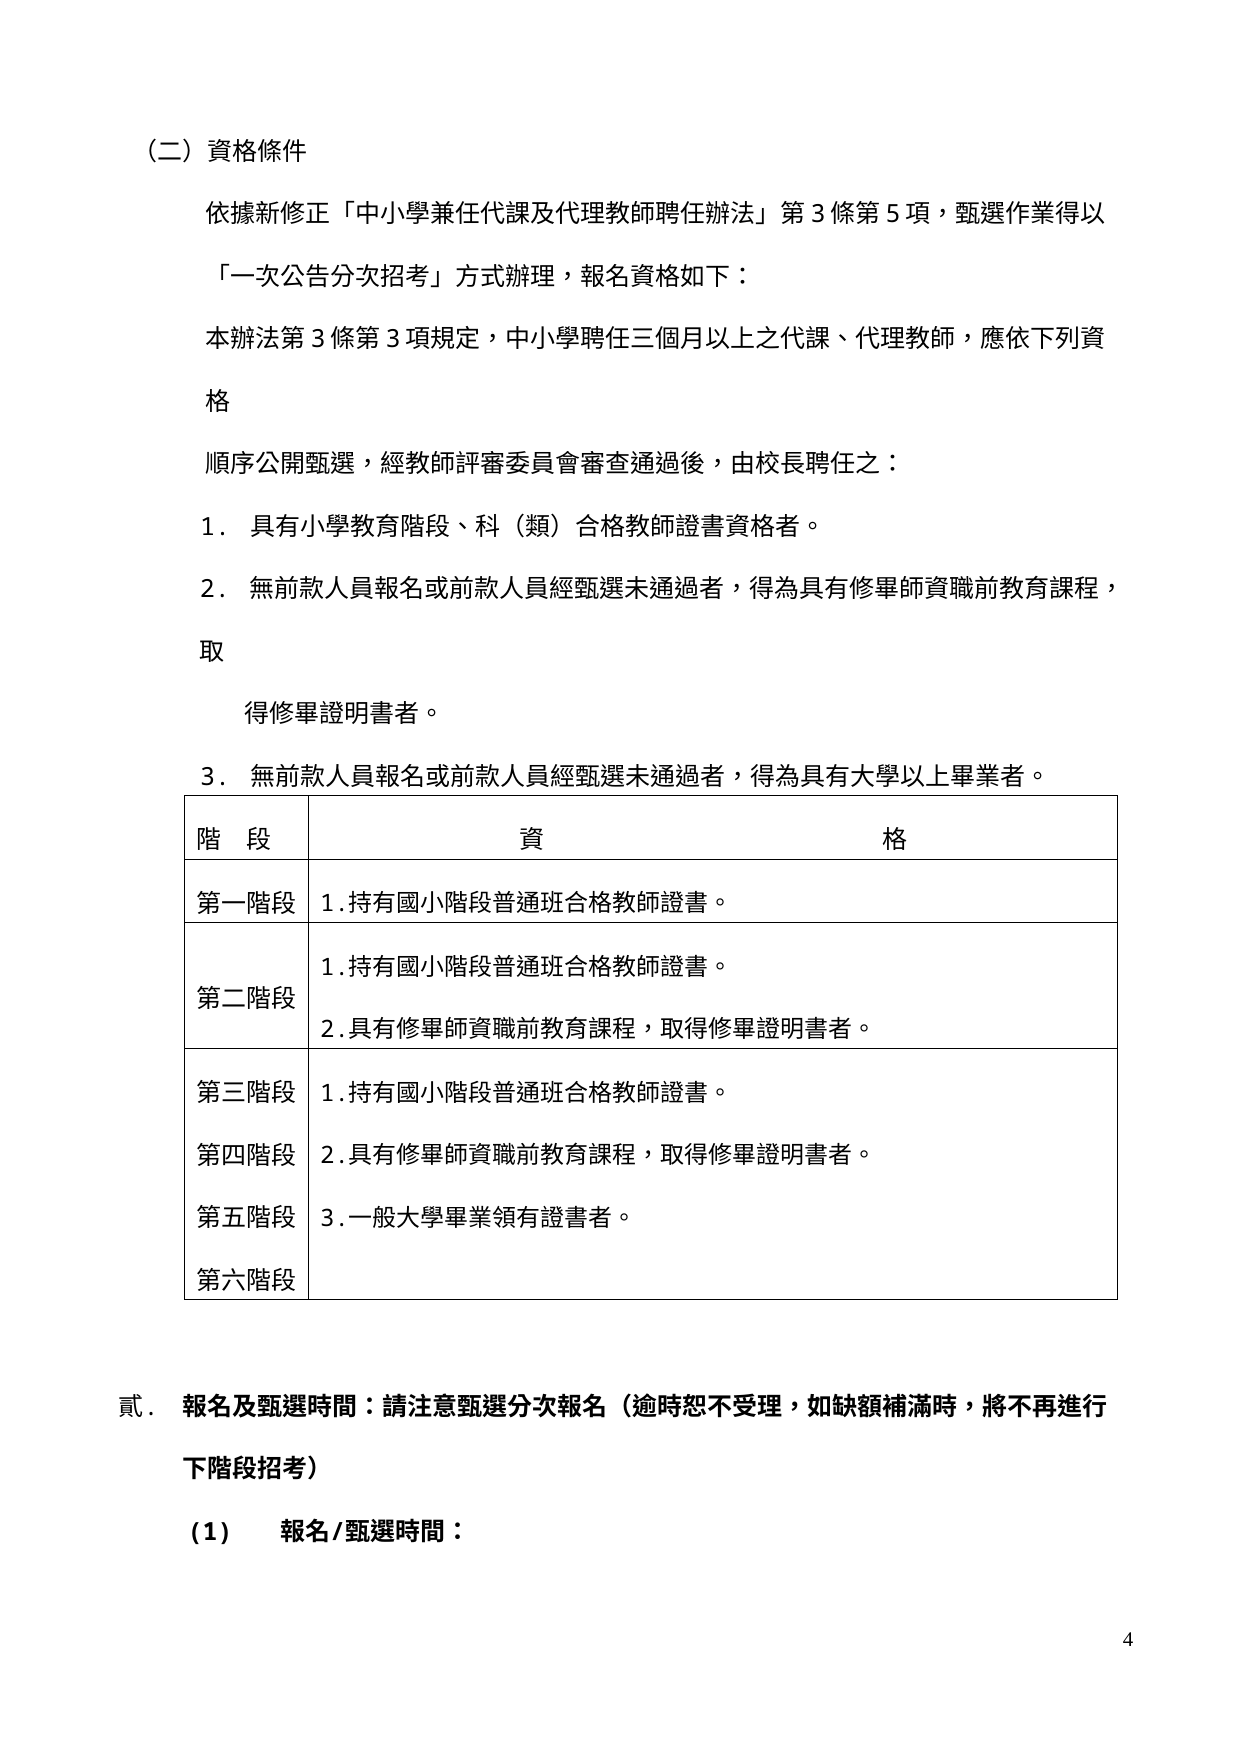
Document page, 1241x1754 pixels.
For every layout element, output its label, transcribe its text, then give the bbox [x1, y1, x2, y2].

text （二）資格條件 [87, 108, 1125, 170]
table_cell 1.持有國小階段普通班合格教師證書。 2.具有修畢師資職前教育課程，取得修畢證明書者。 3.一般大學畢業領有證書者。 [309, 1049, 1117, 1299]
table_cell 第二階段 [185, 923, 308, 1048]
list 無前款人員報名或前款人員經甄選未通過者，得為具有大學以上畢業者。 [200, 733, 1125, 795]
text 本辦法第3條第3項規定，中小學聘任三個月以上之代課、代理教師，應依下列資格 [205, 295, 1125, 420]
text 得修畢證明書者。 [199, 670, 1125, 733]
table_cell 第三階段 第四階段 第五階段 第六階段 [185, 1049, 308, 1299]
table_cell 1.持有國小階段普通班合格教師證書。 2.具有修畢師資職前教育課程，取得修畢證明書者。 [309, 923, 1117, 1048]
list 無前款人員報名或前款人員經甄選未通過者，得為具有修畢師資職前教育課程，取 [199, 545, 1125, 670]
text 依據新修正「中小學兼任代課及代理教師聘任辦法」第3條第5項，甄選作業得以「一次公告分次招考」方式辦理，報名資格如下： [205, 170, 1125, 295]
text 順序公開甄選，經教師評審委員會審查通過後，由校長聘任之： [205, 420, 1125, 483]
list 報名及甄選時間：請注意甄選分次報名（逾時恕不受理，如缺額補滿時，將不再進行下階段招考） [158, 1363, 1125, 1488]
list 具有小學教育階段、科（類）合格教師證書資格者。 [200, 483, 1125, 545]
table_cell 1.持有國小階段普通班合格教師證書。 [309, 860, 1117, 922]
list 報名/甄選時間： [187, 1488, 1125, 1550]
table_cell 第一階段 [185, 860, 308, 922]
table_header 階 段 [185, 796, 308, 859]
table_header 資 格 [309, 796, 1117, 859]
